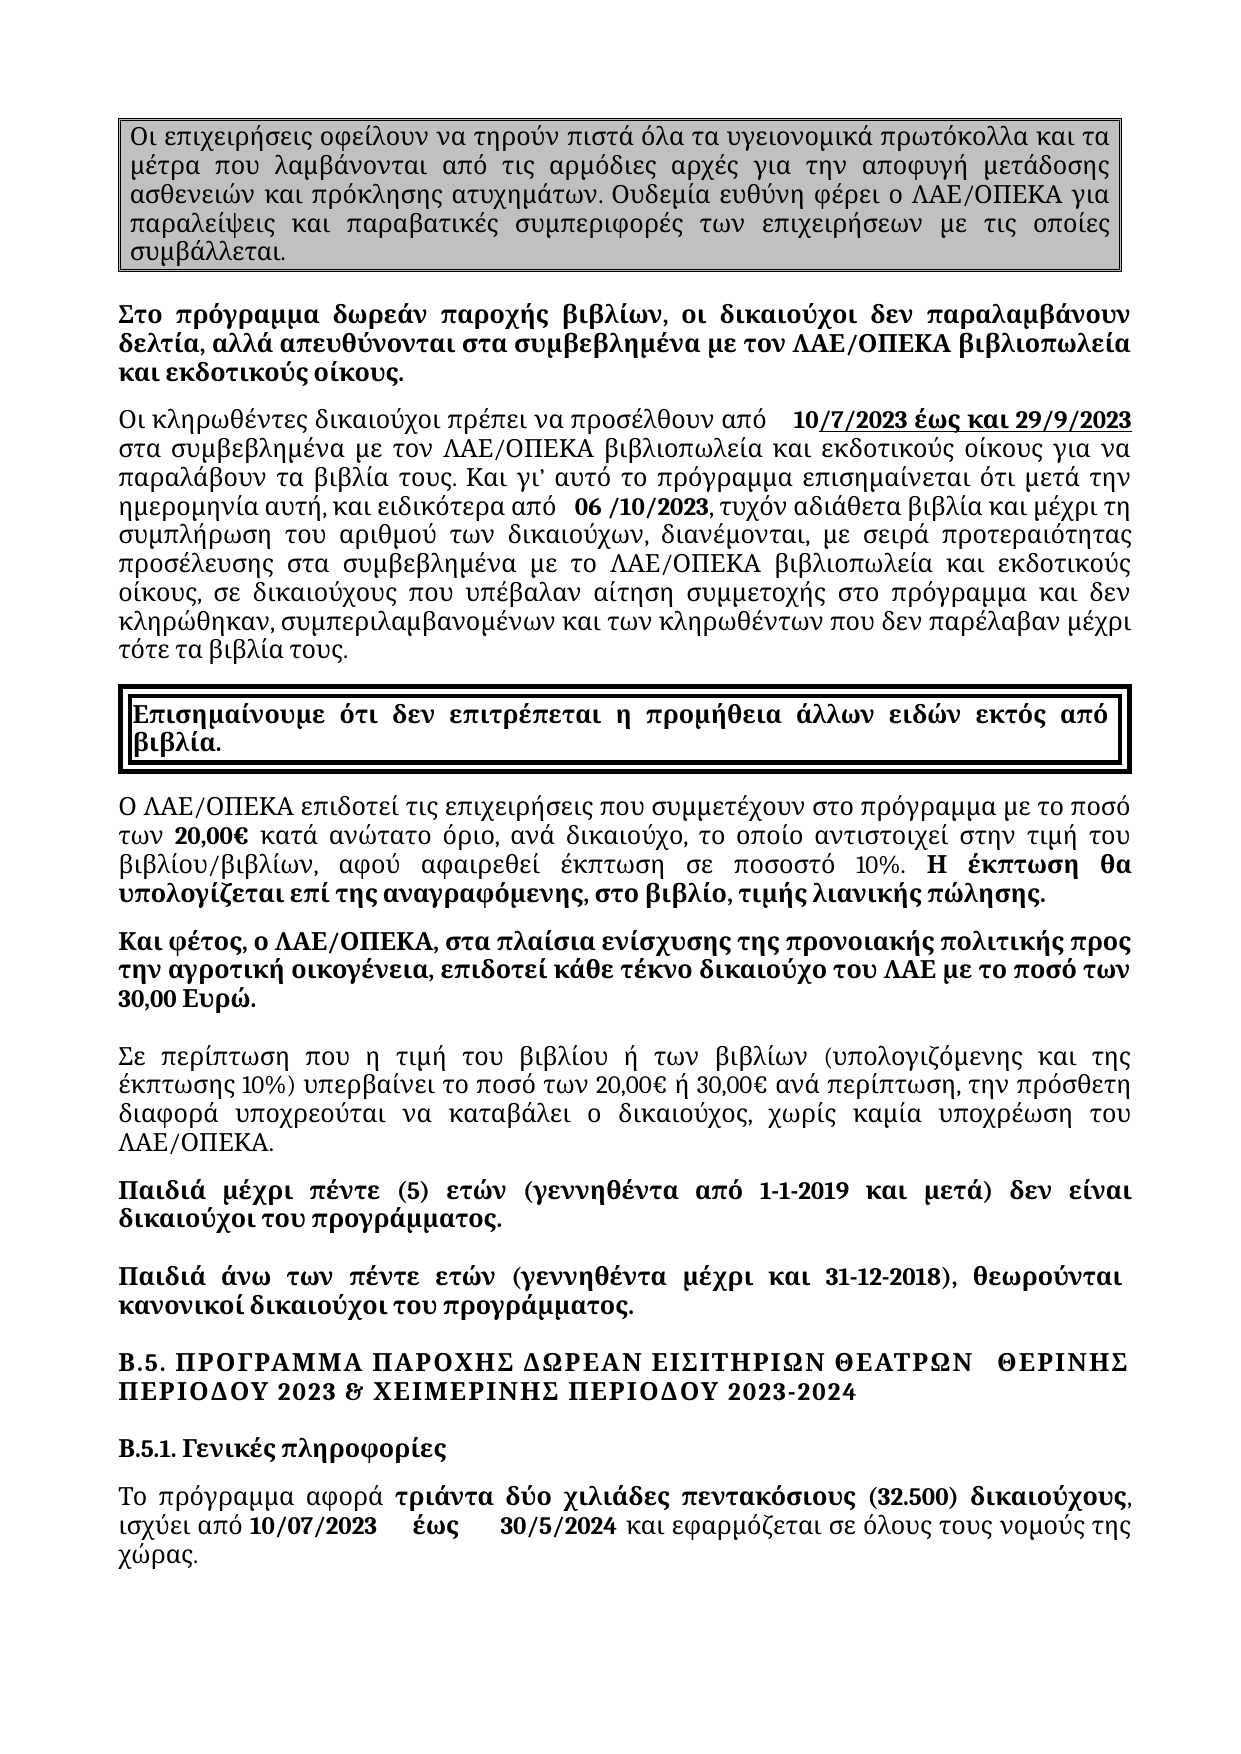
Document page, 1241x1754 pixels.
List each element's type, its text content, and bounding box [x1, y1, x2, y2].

text Οι επιχειρήσεις οφείλουν να τηρούν πιστά όλα τα υγειονομικά πρωτόκολλα και τα μέτρα που λαμβάνονται από τις αρμόδιες αρχές για την αποφυγή μετάδοσης ασθενειών και πρόκλησης ατυχημάτων. Ουδεμία ευθύνη φέρει ο ΛΑΕ/ΟΠΕΚΑ για παραλείψεις και παραβατικές συμπεριφορές των επιχειρήσεων με τις οποίες συμβάλλεται. [121, 121, 1119, 269]
text Παιδιά μέχρι πέντε (5) ετών (γεννηθέντα από 1-1-2019 και μετά) δεν είναι δικαιούχοι του προγράμματος. [118, 1177, 1132, 1234]
text Ο ΛΑΕ/ΟΠΕΚΑ επιδοτεί τις επιχειρήσεις που συμμετέχουν στο πρόγραμμα με το ποσό των 20,00€ κατά ανώτατο όριο, ανά δικαιούχο, το οποίο αντιστοιχεί στην τιμή του βιβλίου/βιβλίων, αφού αφαιρεθεί έκπτωση σε ποσοστό 10%. Η έκπτωση θα υπολογίζεται επί της αναγραφόμενης, στο βιβλίο, τιμής λιανικής πώλησης. [118, 793, 1132, 908]
text Οι κληρωθέντες δικαιούχοι πρέπει να προσέλθουν από 10/7/2023 έως και 29/9/2023 στα συμβεβλημένα με τον ΛΑΕ/ΟΠΕΚΑ βιβλιοπωλεία και εκδοτικούς οίκους για να παραλάβουν τα βιβλία τους. Και γι’ αυτό το πρόγραμμα επισημαίνεται ότι μετά την ημερομηνία αυτή, και ειδικότερα από 06 /10/2023, τυχόν αδιάθετα βιβλία και μέχρι τη συμπλήρωση του αριθμού των δικαιούχων, διανέμονται, με σειρά προτεραιότητας προσέλευσης στα συμβεβλημένα με το ΛΑΕ/ΟΠΕΚΑ βιβλιοπωλεία και εκδοτικούς οίκους, σε δικαιούχους που υπέβαλαν αίτηση συμμετοχής στο πρόγραμμα και δεν κληρώθηκαν, συμπεριλαμβανομένων και των κληρωθέντων που δεν παρέλαβαν μέχρι τότε τα βιβλία τους. [118, 406, 1132, 665]
text Παιδιά άνω των πέντε ετών (γεννηθέντα μέχρι και 31-12-2018), θεωρούνται κανονικοί δικαιούχοι του προγράμματος. [118, 1263, 1122, 1320]
text Και φέτος, ο ΛΑΕ/ΟΠΕΚΑ, στα πλαίσια ενίσχυσης της προνοιακής πολιτικής προς την αγροτική οικογένεια, επιδοτεί κάθε τέκνο δικαιούχο του ΛΑΕ με το ποσό των 30,00 Ευρώ. [118, 927, 1132, 1014]
text Σε περίπτωση που η τιμή του βιβλίου ή των βιβλίων (υπολογιζόμενης και της έκπτωσης 10%) υπερβαίνει το ποσό των 20,00€ ή 30,00€ ανά περίπτωση, την πρόσθετη διαφορά υποχρεούται να καταβάλει ο δικαιούχος, χωρίς καμία υποχρέωση του ΛΑΕ/ΟΠΕΚΑ. [118, 1042, 1132, 1157]
text Το πρόγραμμα αφορά τριάντα δύο χιλιάδες πεντακόσιους (32.500) δικαιούχους, ισχύει από 10/07/2023 έως 30/5/2024 και εφαρμόζεται σε όλους τους νομούς της χώρας. [118, 1483, 1132, 1569]
text Β.5. ΠΡΟΓΡΑΜΜΑ ΠΑΡΟΧΗΣ ΔΩΡΕΑΝ ΕΙΣΙΤΗΡΙΩΝ ΘΕΑΤΡΩΝ ΘΕΡΙΝΗΣ ΠΕΡΙΟΔΟΥ 2023 & ΧΕΙΜΕΡΙΝΗΣ ΠΕΡΙΟΔΟΥ 2023-2024 [118, 1349, 1132, 1407]
text Β.5.1. Γενικές πληροφορίες [118, 1435, 1132, 1464]
text Επισημαίνουμε ότι δεν επιτρέπεται η προμήθεια άλλων ειδών εκτός από βιβλία. [123, 689, 1127, 769]
text Στο πρόγραμμα δωρεάν παροχής βιβλίων, οι δικαιούχοι δεν παραλαμβάνουν δελτία, αλλά απευθύνονται στα συμβεβλημένα με τον ΛΑΕ/ΟΠΕΚΑ βιβλιοπωλεία και εκδοτικούς οίκους. [118, 301, 1132, 387]
